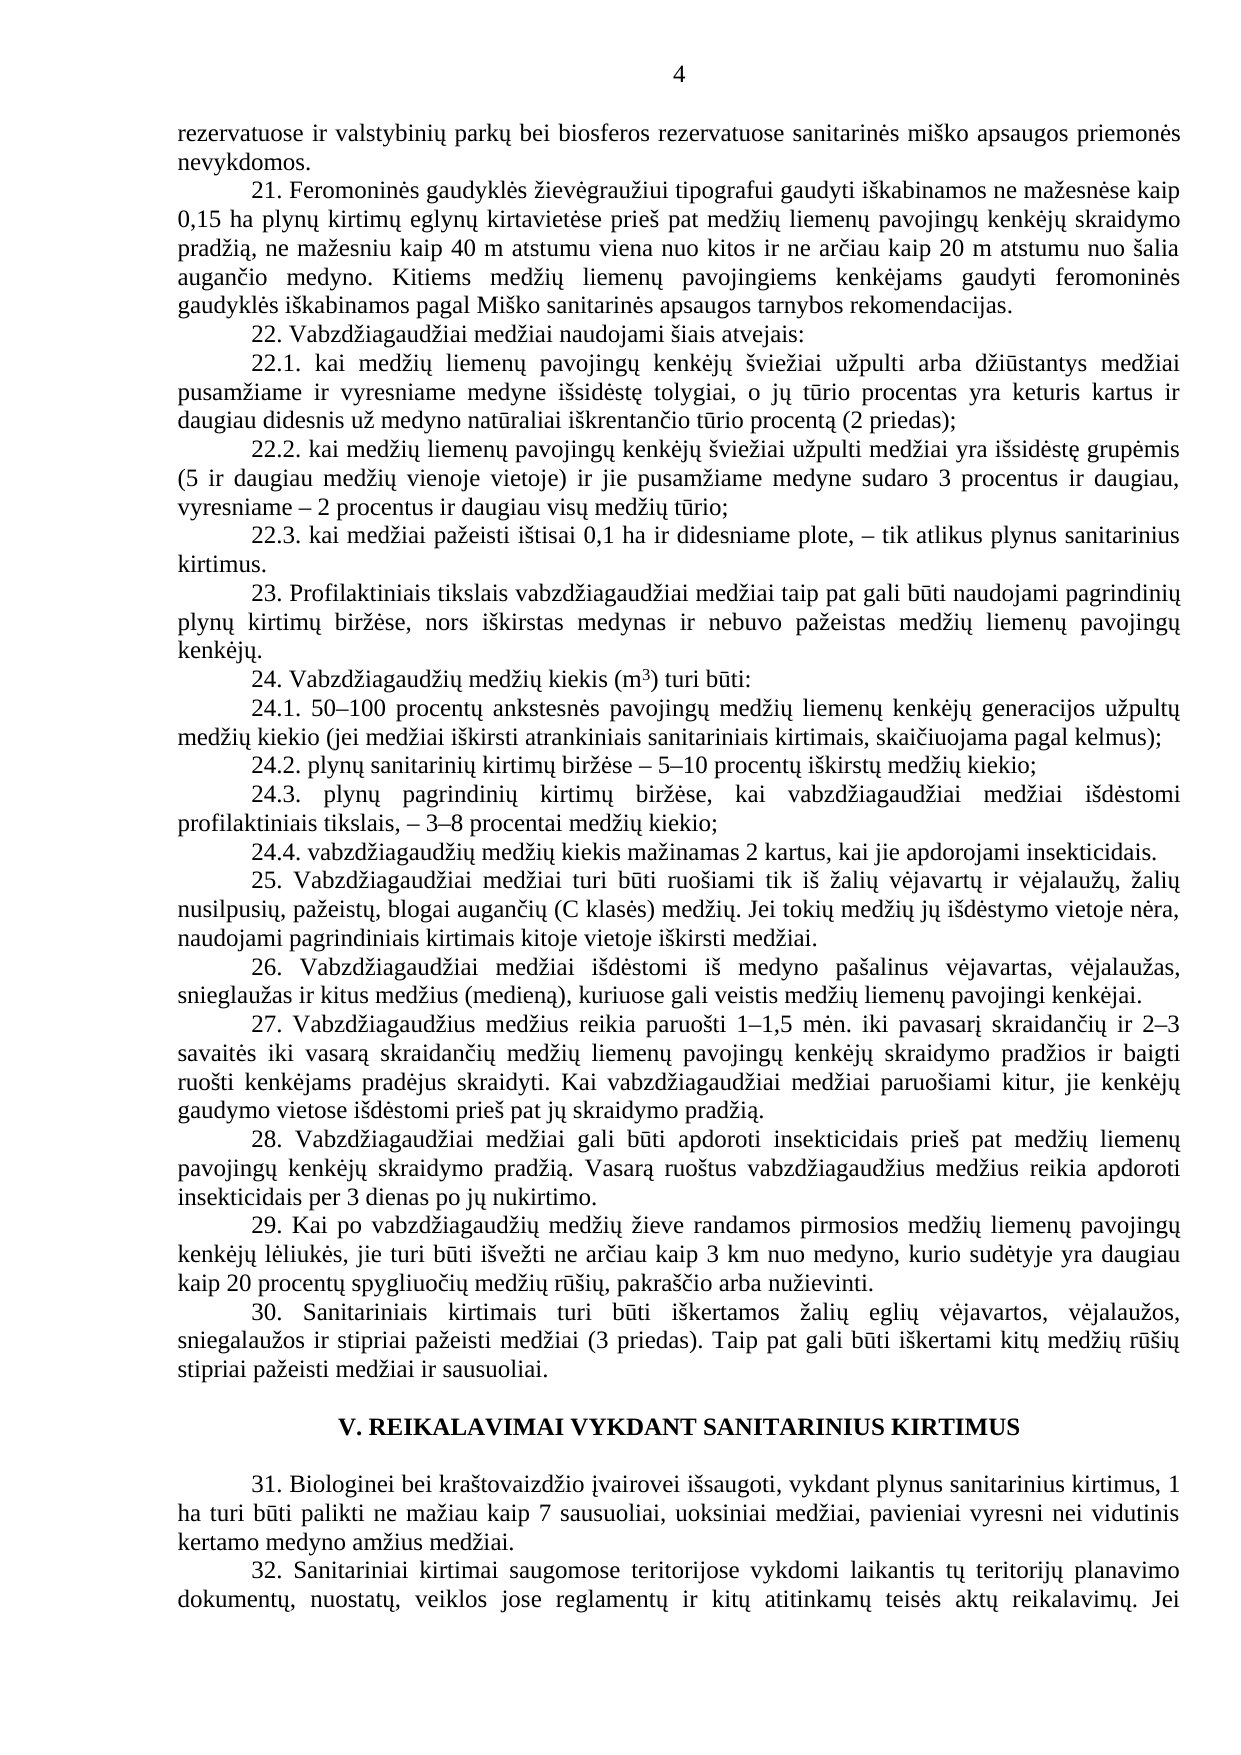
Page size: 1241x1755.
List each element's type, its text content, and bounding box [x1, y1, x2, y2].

text 27. Vabzdžiagaudžius medžius reikia paruošti 1–1,5 mėn. iki pavasarį skraidančių ir 2–3 savaitės iki vasarą skraidančių medžių liemenų pavojingų kenkėjų skraidymo pradžios ir baigti ruošti kenkėjams pradėjus skraidyti. Kai vabzdžiagaudžiai medžiai paruošiami kitur, jie kenkėjų gaudymo vietose išdėstomi prieš pat jų skraidymo pradžią. [177, 1009, 1181, 1124]
text 28. Vabzdžiagaudžiai medžiai gali būti apdoroti insekticidais prieš pat medžių liemenų pavojingų kenkėjų skraidymo pradžią. Vasarą ruoštus vabzdžiagaudžius medžius reikia apdoroti insekticidais per 3 dienas po jų nukirtimo. [177, 1124, 1181, 1211]
text V. REIKALAVIMAI VYKDANT SANITARINIUS KIRTIMUS [177, 1412, 1181, 1441]
text 24.2. plynų sanitarinių kirtimų biržėse – 5–10 procentų iškirstų medžių kiekio; [177, 751, 1181, 779]
text 23. Profilaktiniais tikslais vabzdžiagaudžiai medžiai taip pat gali būti naudojami pagrindinių plynų kirtimų biržėse, nors iškirstas medynas ir nebuvo pažeistas medžių liemenų pavojingų kenkėjų. [177, 578, 1181, 664]
text 31. Biologinei bei kraštovaizdžio įvairovei išsaugoti, vykdant plynus sanitarinius kirtimus, 1 ha turi būti palikti ne mažiau kaip 7 sausuoliai, uoksiniai medžiai, pavieniai vyresni nei vidutinis kertamo medyno amžius medžiai. [177, 1469, 1181, 1556]
text 22.1. kai medžių liemenų pavojingų kenkėjų šviežiai užpulti arba džiūstantys medžiai pusamžiame ir vyresniame medyne išsidėstę tolygiai, o jų tūrio procentas yra keturis kartus ir daugiau didesnis už medyno natūraliai iškrentančio tūrio procentą (2 priedas); [177, 348, 1181, 434]
text 22.2. kai medžių liemenų pavojingų kenkėjų šviežiai užpulti medžiai yra išsidėstę grupėmis (5 ir daugiau medžių vienoje vietoje) ir jie pusamžiame medyne sudaro 3 procentus ir daugiau, vyresniame – 2 procentus ir daugiau visų medžių tūrio; [177, 434, 1181, 521]
text 26. Vabzdžiagaudžiai medžiai išdėstomi iš medyno pašalinus vėjavartas, vėjalaužas, snieglaužas ir kitus medžius (medieną), kuriuose gali veistis medžių liemenų pavojingi kenkėjai. [177, 952, 1181, 1009]
text 29. Kai po vabzdžiagaudžių medžių žieve randamos pirmosios medžių liemenų pavojingų kenkėjų lėliukės, jie turi būti išvežti ne arčiau kaip 3 km nuo medyno, kurio sudėtyje yra daugiau kaip 20 procentų spygliuočių medžių rūšių, pakraščio arba nužievinti. [177, 1211, 1181, 1297]
text 21. Feromoninės gaudyklės žievėgraužiui tipografui gaudyti iškabinamos ne mažesnėse kaip 0,15 ha plynų kirtimų eglynų kirtavietėse prieš pat medžių liemenų pavojingų kenkėjų skraidymo pradžią, ne mažesniu kaip 40 m atstumu viena nuo kitos ir ne arčiau kaip 20 m atstumu nuo šalia augančio medyno. Kitiems medžių liemenų pavojingiems kenkėjams gaudyti feromoninės gaudyklės iškabinamos pagal Miško sanitarinės apsaugos tarnybos rekomendacijas. [177, 176, 1181, 319]
text 25. Vabzdžiagaudžiai medžiai turi būti ruošiami tik iš žalių vėjavartų ir vėjalaužų, žalių nusilpusių, pažeistų, blogai augančių (C klasės) medžių. Jei tokių medžių jų išdėstymo vietoje nėra, naudojami pagrindiniais kirtimais kitoje vietoje iškirsti medžiai. [177, 866, 1181, 952]
text 22. Vabzdžiagaudžiai medžiai naudojami šiais atvejais: [177, 319, 1181, 348]
text 24.4. vabzdžiagaudžių medžių kiekis mažinamas 2 kartus, kai jie apdorojami insekticidais. [177, 837, 1181, 866]
text 24.3. plynų pagrindinių kirtimų biržėse, kai vabzdžiagaudžiai medžiai išdėstomi profilaktiniais tikslais, – 3–8 procentai medžių kiekio; [177, 779, 1181, 837]
text 32. Sanitariniai kirtimai saugomose teritorijose vykdomi laikantis tų teritorijų planavimo dokumentų, nuostatų, veiklos jose reglamentų ir kitų atitinkamų teisės aktų reikalavimų. Jei [177, 1556, 1181, 1613]
text 24.1. 50–100 procentų ankstesnės pavojingų medžių liemenų kenkėjų generacijos užpultų medžių kiekio (jei medžiai iškirsti atrankiniais sanitariniais kirtimais, skaičiuojama pagal kelmus); [177, 693, 1181, 751]
text 24. Vabzdžiagaudžių medžių kiekis (m3) turi būti: [177, 664, 1181, 693]
text 22.3. kai medžiai pažeisti ištisai 0,1 ha ir didesniame plote, – tik atlikus plynus sanitarinius kirtimus. [177, 521, 1181, 578]
text rezervatuose ir valstybinių parkų bei biosferos rezervatuose sanitarinės miško apsaugos priemonės nevykdomos. [177, 118, 1181, 176]
text 30. Sanitariniais kirtimais turi būti iškertamos žalių eglių vėjavartos, vėjalaužos, sniegalaužos ir stipriai pažeisti medžiai (3 priedas). Taip pat gali būti iškertami kitų medžių rūšių stipriai pažeisti medžiai ir sausuoliai. [177, 1297, 1181, 1383]
